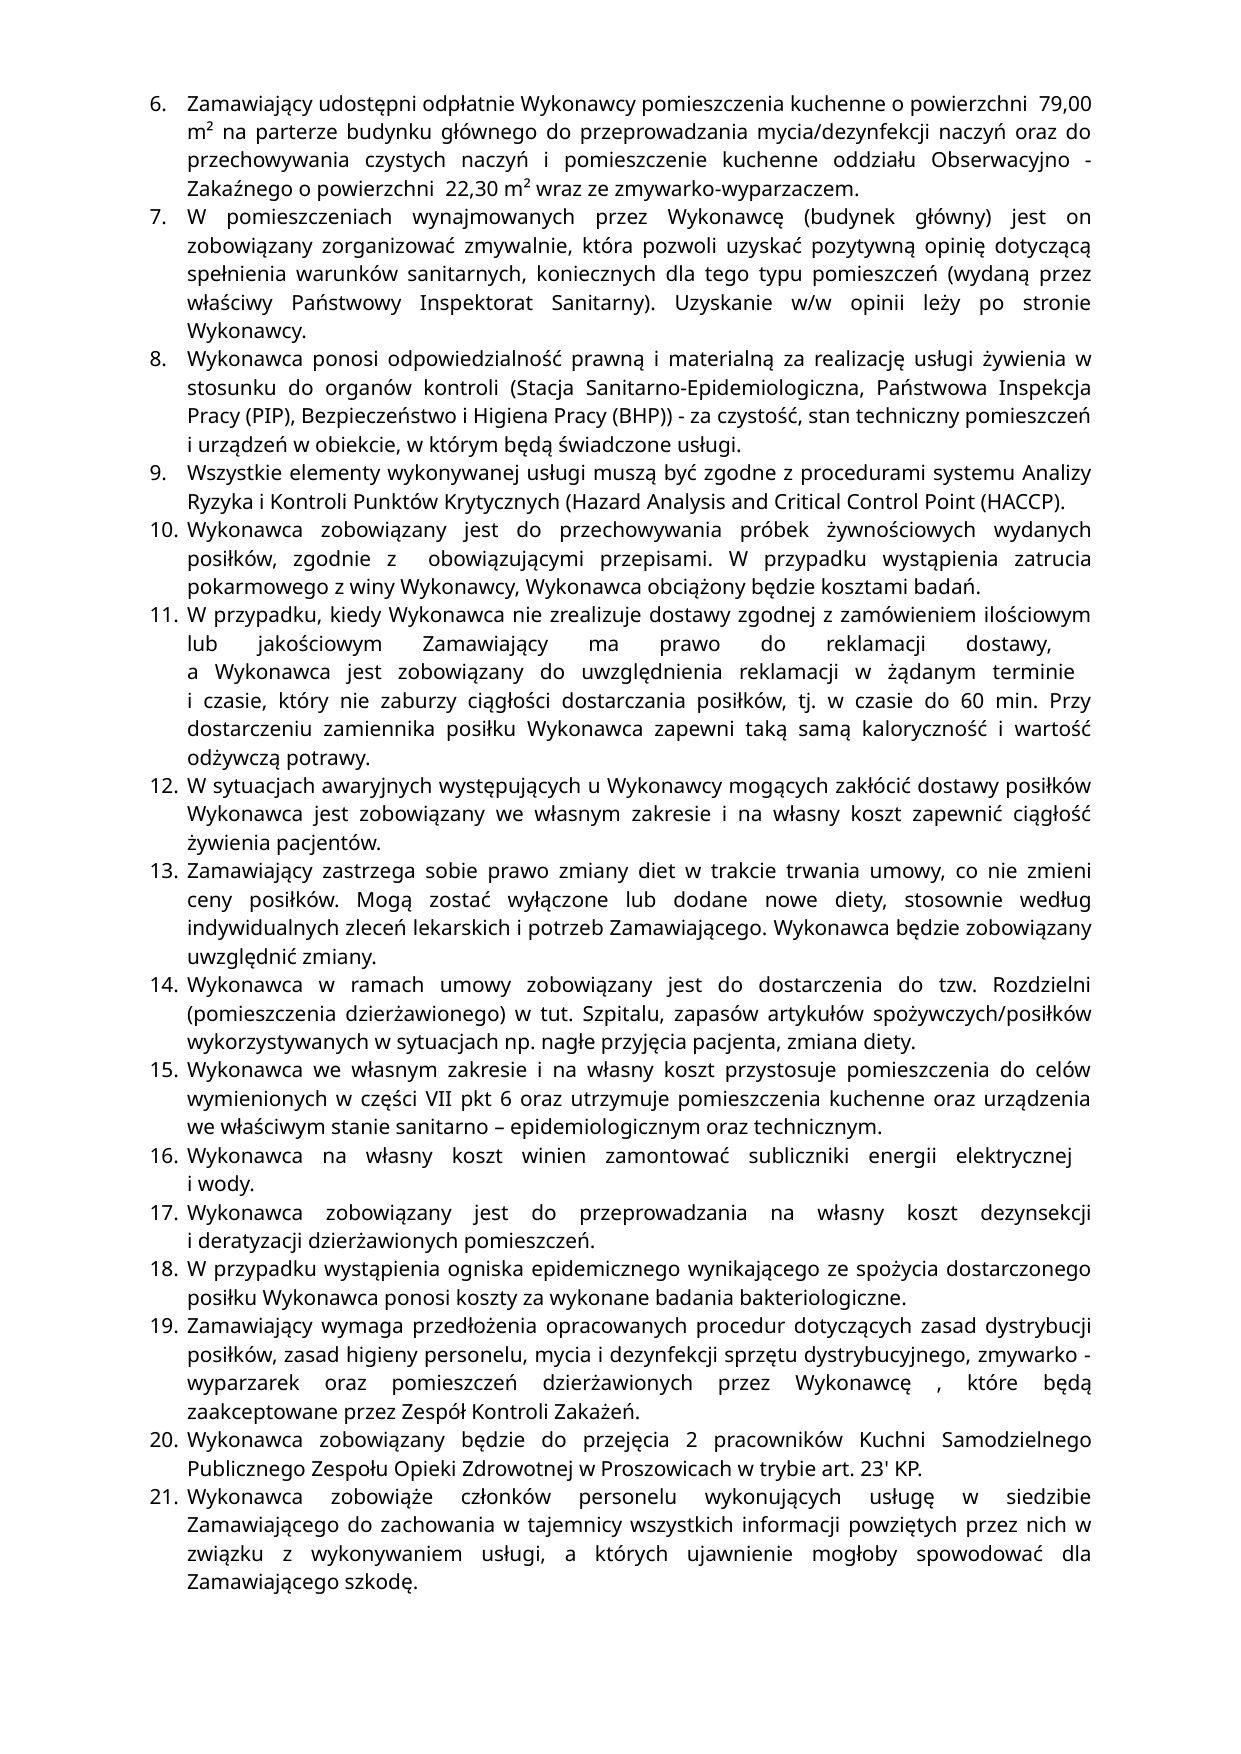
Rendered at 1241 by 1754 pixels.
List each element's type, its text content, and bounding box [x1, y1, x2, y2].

list Zamawiający udostępni odpłatnie Wykonawcy pomieszczenia kuchenne o powierzchni 79,00 m² na parterze budynku głównego do przeprowadzania mycia/dezynfekcji naczyń oraz do przechowywania czystych naczyń i pomieszczenie kuchenne oddziału Obserwacyjno - Zakaźnego o powierzchni 22,30 m² wraz ze zmywarko-wyparzaczem. [149, 89, 1092, 202]
list Wykonawca zobowiązany będzie do przejęcia 2 pracowników Kuchni Samodzielnego Publicznego Zespołu Opieki Zdrowotnej w Proszowicach w trybie art. 23' KP. [149, 1425, 1092, 1482]
list Wykonawca we własnym zakresie i na własny koszt przystosuje pomieszczenia do celów wymienionych w części VII pkt 6 oraz utrzymuje pomieszczenia kuchenne oraz urządzenia we właściwym stanie sanitarno – epidemiologicznym oraz technicznym. [149, 1056, 1092, 1141]
list W pomieszczeniach wynajmowanych przez Wykonawcę (budynek główny) jest on zobowiązany zorganizować zmywalnie, która pozwoli uzyskać pozytywną opinię dotyczącą spełnienia warunków sanitarnych, koniecznych dla tego typu pomieszczeń (wydaną przez właściwy Państwowy Inspektorat Sanitarny). Uzyskanie w/w opinii leży po stronie Wykonawcy. [149, 202, 1092, 344]
list Wykonawca ponosi odpowiedzialność prawną i materialną za realizację usługi żywienia w stosunku do organów kontroli (Stacja Sanitarno-Epidemiologiczna, Państwowa Inspekcja Pracy (PIP), Bezpieczeństwo i Higiena Pracy (BHP)) - za czystość, stan techniczny pomieszczeń i urządzeń w obiekcie, w którym będą świadczone usługi. [149, 344, 1092, 458]
list Zamawiający zastrzega sobie prawo zmiany diet w trakcie trwania umowy, co nie zmieni ceny posiłków. Mogą zostać wyłączone lub dodane nowe diety, stosownie według indywidualnych zleceń lekarskich i potrzeb Zamawiającego. Wykonawca będzie zobowiązany uwzględnić zmiany. [149, 856, 1092, 970]
list Wykonawca zobowiąże członków personelu wykonujących usługę w siedzibie Zamawiającego do zachowania w tajemnicy wszystkich informacji powziętych przez nich w związku z wykonywaniem usługi, a których ujawnienie mogłoby spowodować dla Zamawiającego szkodę. [149, 1482, 1092, 1596]
list Wykonawca zobowiązany jest do przeprowadzania na własny koszt dezynsekcji i deratyzacji dzierżawionych pomieszczeń. [149, 1198, 1092, 1254]
list Zamawiający wymaga przedłożenia opracowanych procedur dotyczących zasad dystrybucji posiłków, zasad higieny personelu, mycia i dezynfekcji sprzętu dystrybucyjnego, zmywarko - wyparzarek oraz pomieszczeń dzierżawionych przez Wykonawcę , które będą zaakceptowane przez Zespół Kontroli Zakażeń. [149, 1311, 1092, 1425]
list Wykonawca w ramach umowy zobowiązany jest do dostarczenia do tzw. Rozdzielni (pomieszczenia dzierżawionego) w tut. Szpitalu, zapasów artykułów spożywczych/posiłków wykorzystywanych w sytuacjach np. nagłe przyjęcia pacjenta, zmiana diety. [149, 970, 1092, 1056]
list W przypadku, kiedy Wykonawca nie zrealizuje dostawy zgodnej z zamówieniem ilościowym lub jakościowym Zamawiający ma prawo do reklamacji dostawy, a Wykonawca jest zobowiązany do uwzględnienia reklamacji w żądanym terminie i czasie, który nie zaburzy ciągłości dostarczania posiłków, tj. w czasie do 60 min. Przy dostarczeniu zamiennika posiłku Wykonawca zapewni taką samą kaloryczność i wartość odżywczą potrawy. [149, 601, 1092, 771]
list W przypadku wystąpienia ogniska epidemicznego wynikającego ze spożycia dostarczonego posiłku Wykonawca ponosi koszty za wykonane badania bakteriologiczne. [149, 1254, 1092, 1311]
list Wykonawca na własny koszt winien zamontować subliczniki energii elektrycznej i wody. [149, 1141, 1092, 1198]
list Wykonawca zobowiązany jest do przechowywania próbek żywnościowych wydanych posiłków, zgodnie z obowiązującymi przepisami. W przypadku wystąpienia zatrucia pokarmowego z winy Wykonawcy, Wykonawca obciążony będzie kosztami badań. [149, 515, 1092, 601]
list Wszystkie elementy wykonywanej usługi muszą być zgodne z procedurami systemu Analizy Ryzyka i Kontroli Punktów Krytycznych (Hazard Analysis and Critical Control Point (HACCP). [149, 458, 1092, 515]
list W sytuacjach awaryjnych występujących u Wykonawcy mogących zakłócić dostawy posiłków Wykonawca jest zobowiązany we własnym zakresie i na własny koszt zapewnić ciągłość żywienia pacjentów. [149, 771, 1092, 856]
